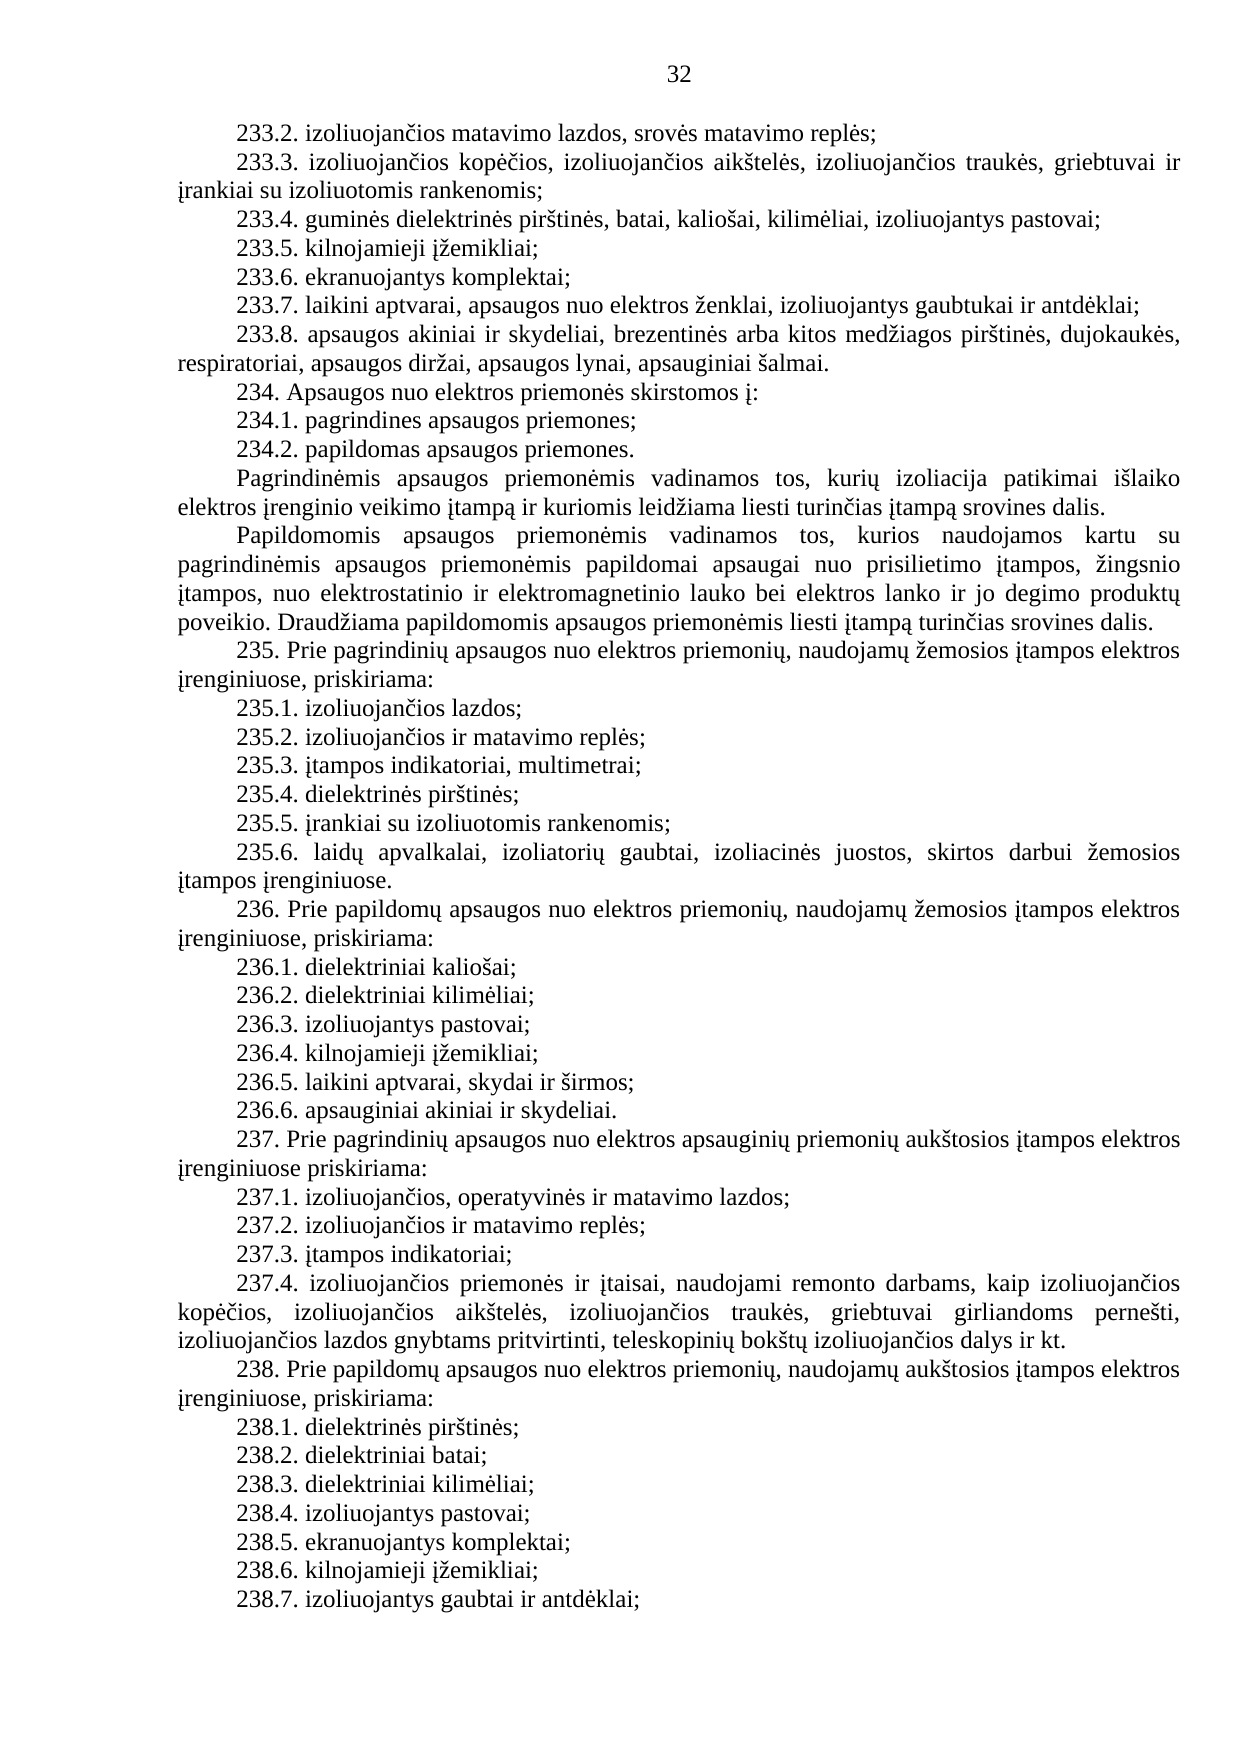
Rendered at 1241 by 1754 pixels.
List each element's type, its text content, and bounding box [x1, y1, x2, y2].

text 237.2. izoliuojančios ir matavimo replės; [177, 1211, 1181, 1239]
text 238.7. izoliuojantys gaubtai ir antdėklai; [177, 1584, 1181, 1613]
text 233.7. laikini aptvarai, apsaugos nuo elektros ženklai, izoliuojantys gaubtukai ir antdėklai; [177, 291, 1181, 319]
text 238.1. dielektrinės pirštinės; [177, 1412, 1181, 1441]
text 234.2. papildomas apsaugos priemones. [177, 434, 1181, 463]
text 235.2. izoliuojančios ir matavimo replės; [177, 722, 1181, 751]
text 235.1. izoliuojančios lazdos; [177, 693, 1181, 722]
text 233.5. kilnojamieji įžemikliai; [177, 233, 1181, 262]
text 234. Apsaugos nuo elektros priemonės skirstomos į: [177, 377, 1181, 406]
text 236.6. apsauginiai akiniai ir skydeliai. [177, 1096, 1181, 1124]
text 233.6. ekranuojantys komplektai; [177, 262, 1181, 291]
text 235.3. įtampos indikatoriai, multimetrai; [177, 751, 1181, 779]
text 237.4. izoliuojančios priemonės ir įtaisai, naudojami remonto darbams, kaip izoliuojančios kopėčios, izoliuojančios aikštelės, izoliuojančios traukės, griebtuvai girliandoms pernešti, izoliuojančios lazdos gnybtams pritvirtinti, teleskopinių bokštų izoliuojančios dalys ir kt. [177, 1268, 1181, 1354]
text 238.2. dielektriniai batai; [177, 1441, 1181, 1469]
text 235. Prie pagrindinių apsaugos nuo elektros priemonių, naudojamų žemosios įtampos elektros įrenginiuose, priskiriama: [177, 636, 1181, 693]
text Papildomomis apsaugos priemonėmis vadinamos tos, kurios naudojamos kartu su pagrindinėmis apsaugos priemonėmis papildomai apsaugai nuo prisilietimo įtampos, žingsnio įtampos, nuo elektrostatinio ir elektromagnetinio lauko bei elektros lanko ir jo degimo produktų poveikio. Draudžiama papildomomis apsaugos priemonėmis liesti įtampą turinčias srovines dalis. [177, 521, 1181, 636]
text 235.4. dielektrinės pirštinės; [177, 779, 1181, 808]
text 233.2. izoliuojančios matavimo lazdos, srovės matavimo replės; [177, 118, 1181, 147]
text 238.6. kilnojamieji įžemikliai; [177, 1556, 1181, 1584]
text 235.5. įrankiai su izoliuotomis rankenomis; [177, 808, 1181, 837]
text 233.3. izoliuojančios kopėčios, izoliuojančios aikštelės, izoliuojančios traukės, griebtuvai ir įrankiai su izoliuotomis rankenomis; [177, 147, 1181, 204]
text 233.4. guminės dielektrinės pirštinės, batai, kaliošai, kilimėliai, izoliuojantys pastovai; [177, 204, 1181, 233]
text 236. Prie papildomų apsaugos nuo elektros priemonių, naudojamų žemosios įtampos elektros įrenginiuose, priskiriama: [177, 894, 1181, 952]
text 237. Prie pagrindinių apsaugos nuo elektros apsauginių priemonių aukštosios įtampos elektros įrenginiuose priskiriama: [177, 1124, 1181, 1182]
text 236.1. dielektriniai kaliošai; [177, 952, 1181, 981]
text 233.8. apsaugos akiniai ir skydeliai, brezentinės arba kitos medžiagos pirštinės, dujokaukės, respiratoriai, apsaugos diržai, apsaugos lynai, apsauginiai šalmai. [177, 319, 1181, 377]
text 238.3. dielektriniai kilimėliai; [177, 1469, 1181, 1498]
text 237.1. izoliuojančios, operatyvinės ir matavimo lazdos; [177, 1182, 1181, 1211]
text 236.2. dielektriniai kilimėliai; [177, 981, 1181, 1009]
text 236.3. izoliuojantys pastovai; [177, 1009, 1181, 1038]
text 236.4. kilnojamieji įžemikliai; [177, 1038, 1181, 1067]
text 238. Prie papildomų apsaugos nuo elektros priemonių, naudojamų aukštosios įtampos elektros įrenginiuose, priskiriama: [177, 1354, 1181, 1412]
text 238.5. ekranuojantys komplektai; [177, 1527, 1181, 1556]
text 238.4. izoliuojantys pastovai; [177, 1498, 1181, 1527]
text Pagrindinėmis apsaugos priemonėmis vadinamos tos, kurių izoliacija patikimai išlaiko elektros įrenginio veikimo įtampą ir kuriomis leidžiama liesti turinčias įtampą srovines dalis. [177, 463, 1181, 521]
text 234.1. pagrindines apsaugos priemones; [177, 406, 1181, 434]
text 237.3. įtampos indikatoriai; [177, 1239, 1181, 1268]
text 236.5. laikini aptvarai, skydai ir širmos; [177, 1067, 1181, 1096]
text 235.6. laidų apvalkalai, izoliatorių gaubtai, izoliacinės juostos, skirtos darbui žemosios įtampos įrenginiuose. [177, 837, 1181, 894]
